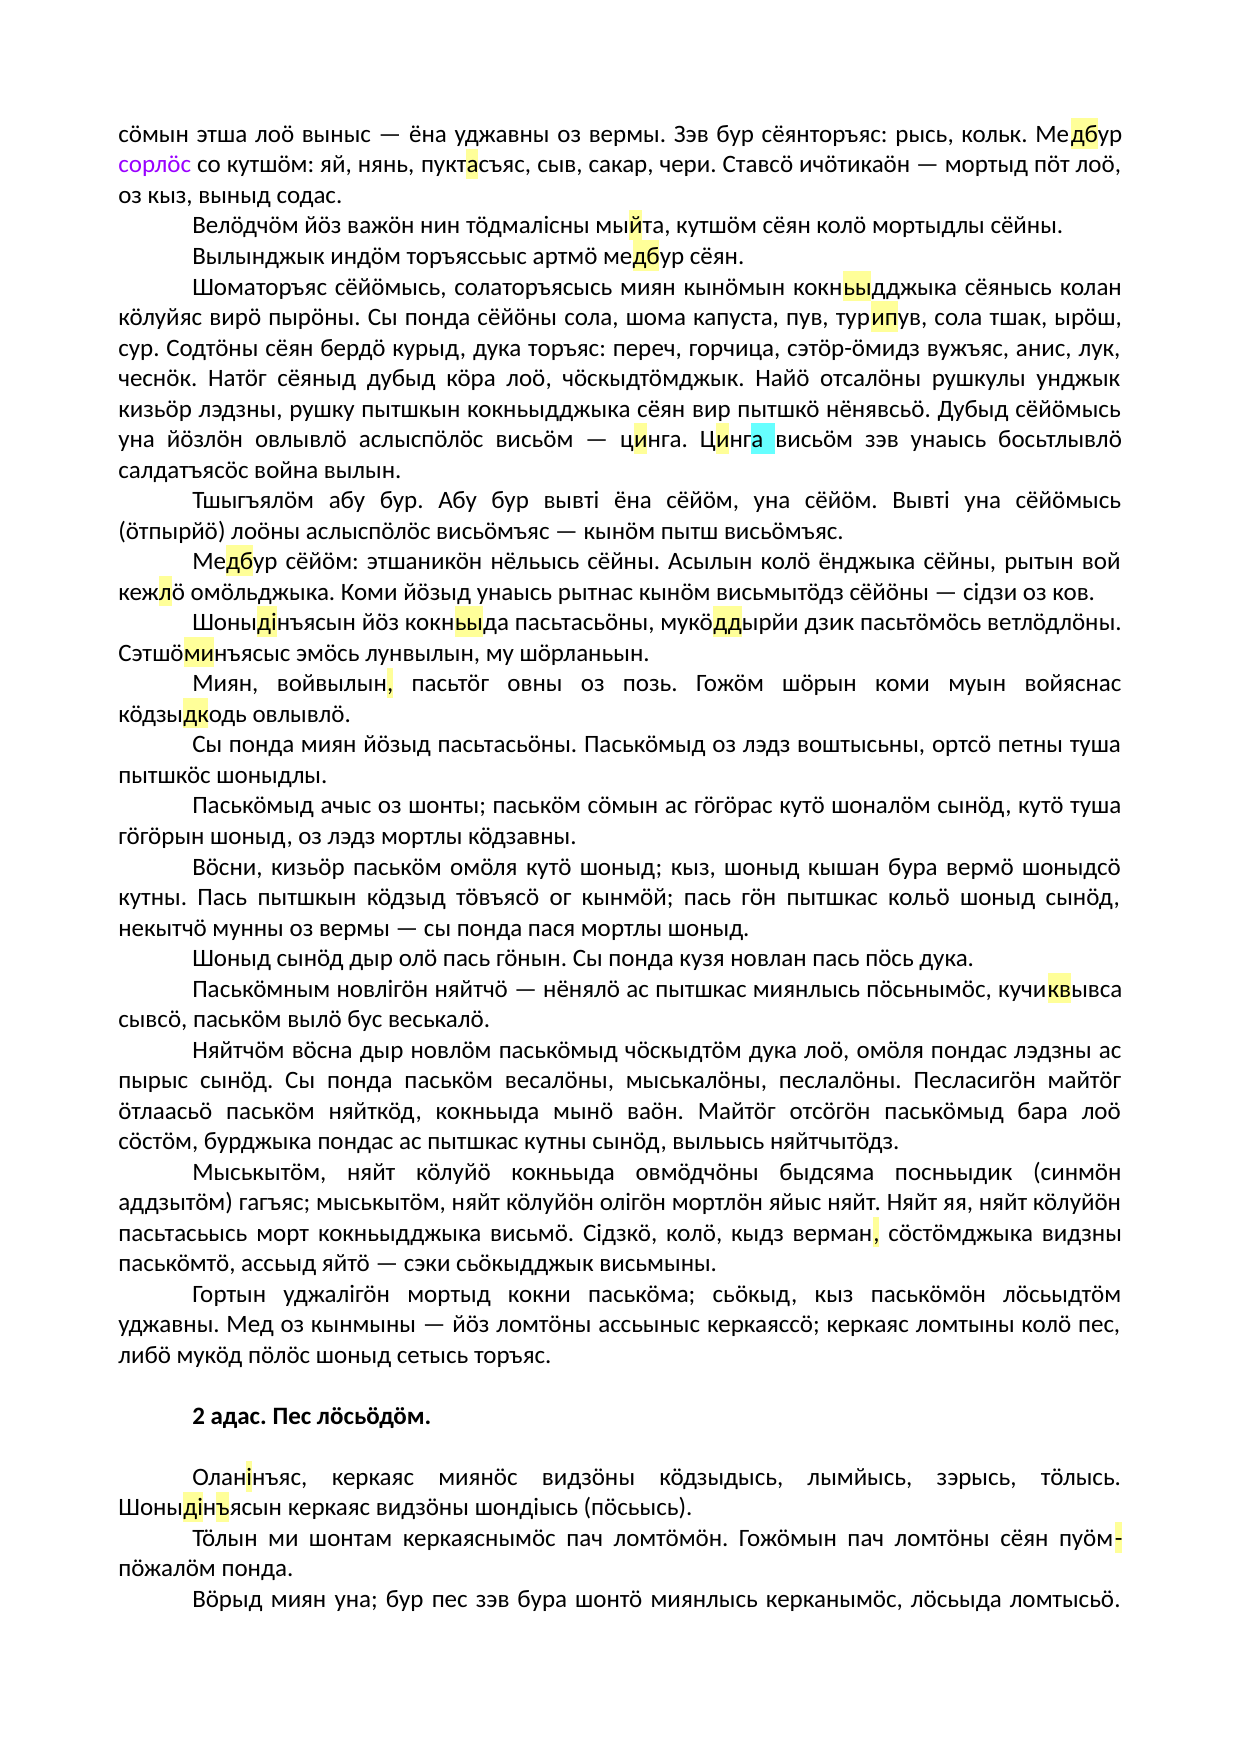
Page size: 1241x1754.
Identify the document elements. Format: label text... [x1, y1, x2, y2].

text Вӧсни, кизьӧр паськӧм омӧля кутӧ шоныд; кыз, шоныд кышан бура вермӧ шоныдсӧ кутны. Пась пытшкын кӧдзыд тӧвъясӧ ог кынмӧй; пась гӧн пытшкас кольӧ шоныд сынӧд, некытчӧ мунны оз вермы — сы понда пася мортлы шоныд. [118, 851, 1122, 942]
text Вылынджык индӧм торъяссьыс артмӧ медбур сёян. [118, 240, 1122, 271]
text Мыськытӧм, няйт кӧлуйӧ кокньыда овмӧдчӧны быдсяма посньыдик (синмӧн аддзытӧм) гагъяс; мыськытӧм, няйт кӧлуйӧн олігӧн мортлӧн яйыс няйт. Няйт яя, няйт кӧлуйӧн пасьтасьысь морт кокньыдджыка висьмӧ. Сідзкӧ, колӧ, кыдз верман, сӧстӧмджыка видзны паськӧмтӧ, ассьыд яйтӧ — сэки сьӧкыдджык висьмыны. [118, 1156, 1122, 1278]
text Тӧлын ми шонтам керкаяснымӧс пач ломтӧмӧн. Гожӧмын пач ломтӧны сёян пуӧм-пӧжалӧм понда. [118, 1522, 1122, 1583]
text Велӧдчӧм йӧз важӧн нин тӧдмалісны мыйта, кутшӧм сёян колӧ мортыдлы сёйны. [118, 210, 1122, 240]
text Паськӧмным новлігӧн няйтчӧ — нёнялӧ ас пытшкас миянлысь пӧсьнымӧс, кучиквывса сывсӧ, паськӧм вылӧ бус веськалӧ. [118, 973, 1122, 1034]
text Тшыгъялӧм абу бур. Абу бур вывті ёна сёйӧм, уна сёйӧм. Вывті уна сёйӧмысь (ӧтпырйӧ) лоӧны аслыспӧлӧс висьӧмъяс — кынӧм пытш висьӧмъяс. [118, 484, 1122, 545]
text Шоматоръяс сёйӧмысь, солаторъясысь миян кынӧмын кокньыдджыка сёянысь колан кӧлуйяс вирӧ пырӧны. Сы понда сёйӧны сола, шома капуста, пув, турипув, сола тшак, ырӧш, сур. Содтӧны сёян бердӧ курыд, дука торъяс: переч, горчица, сэтӧр-ӧмидз вужъяс, анис, лук, чеснӧк. Натӧг сёяныд дубыд кӧра лоӧ, чӧскыдтӧмджык. Найӧ отсалӧны рушкулы унджык кизьӧр лэдзны, рушку пытшкын кокньыдджыка сёян вир пытшкӧ нёнявсьӧ. Дубыд сёйӧмысь уна йӧзлӧн овлывлӧ аслыспӧлӧс висьӧм — цинга. Цинга висьӧм зэв унаысь босьтлывлӧ салдатъясӧс война вылын. [118, 271, 1122, 484]
text Медбур сёйӧм: этшаникӧн нёльысь сёйны. Асылын колӧ ёнджыка сёйны, рытын вой кежлӧ омӧльджыка. Коми йӧзыд унаысь рытнас кынӧм висьмытӧдз сёйӧны — сідзи оз ков. [118, 545, 1122, 606]
text Гортын уджалігӧн мортыд кокни паськӧма; сьӧкыд, кыз паськӧмӧн лӧсьыдтӧм уджавны. Мед оз кынмыны — йӧз ломтӧны ассьыныс керкаяссӧ; керкаяс ломтыны колӧ пес, либӧ мукӧд пӧлӧс шоныд сетысь торъяс. [118, 1278, 1122, 1369]
text Вӧрыд миян уна; бур пес зэв бура шонтӧ миянлысь керканымӧс, лӧсьыда ломтысьӧ. [118, 1583, 1122, 1614]
text 2 адас. Пес лӧсьӧдӧм. [118, 1400, 1122, 1431]
text сӧмын этша лоӧ выныс — ёна уджавны оз вермы. Зэв бур сёянторъяс: рысь, кольк. Медбур сорлӧс со кутшӧм: яй, нянь, пуктасъяс, сыв, сакар, чери. Ставсӧ ичӧтикаӧн — мортыд пӧт лоӧ, оз кыз, выныд содас. [118, 118, 1122, 210]
text Сы понда миян йӧзыд пасьтасьӧны. Паськӧмыд оз лэдз воштысьны, ортсӧ петны туша пытшкӧс шоныдлы. [118, 728, 1122, 789]
text Шоныдінъясын йӧз кокньыда пасьтасьӧны, мукӧддырйи дзик пасьтӧмӧсь ветлӧдлӧны. Сэтшӧминъясыс эмӧсь лунвылын, му шӧрланьын. [118, 606, 1122, 667]
text Паськӧмыд ачыс оз шонты; паськӧм сӧмын ас гӧгӧрас кутӧ шоналӧм сынӧд, кутӧ туша гӧгӧрын шоныд, оз лэдз мортлы кӧдзавны. [118, 789, 1122, 851]
text Миян, войвылын, пасьтӧг овны оз позь. Гожӧм шӧрын коми муын войяснас кӧдзыдкодь овлывлӧ. [118, 667, 1122, 728]
text Оланінъяс, керкаяс миянӧс видзӧны кӧдзыдысь, лымйысь, зэрысь, тӧлысь. Шоныдінъясын керкаяс видзӧны шондіысь (пӧсьысь). [118, 1461, 1122, 1522]
text Шоныд сынӧд дыр олӧ пась гӧнын. Сы понда кузя новлан пась пӧсь дука. [118, 942, 1122, 973]
text Няйтчӧм вӧсна дыр новлӧм паськӧмыд чӧскыдтӧм дука лоӧ, омӧля пондас лэдзны ас пырыс сынӧд. Сы понда паськӧм весалӧны, мыськалӧны, песлалӧны. Песласигӧн майтӧг ӧтлаасьӧ паськӧм няйткӧд, кокньыда мынӧ ваӧн. Майтӧг отсӧгӧн паськӧмыд бара лоӧ сӧстӧм, бурджыка пондас ас пытшкас кутны сынӧд, выльысь няйтчытӧдз. [118, 1034, 1122, 1156]
